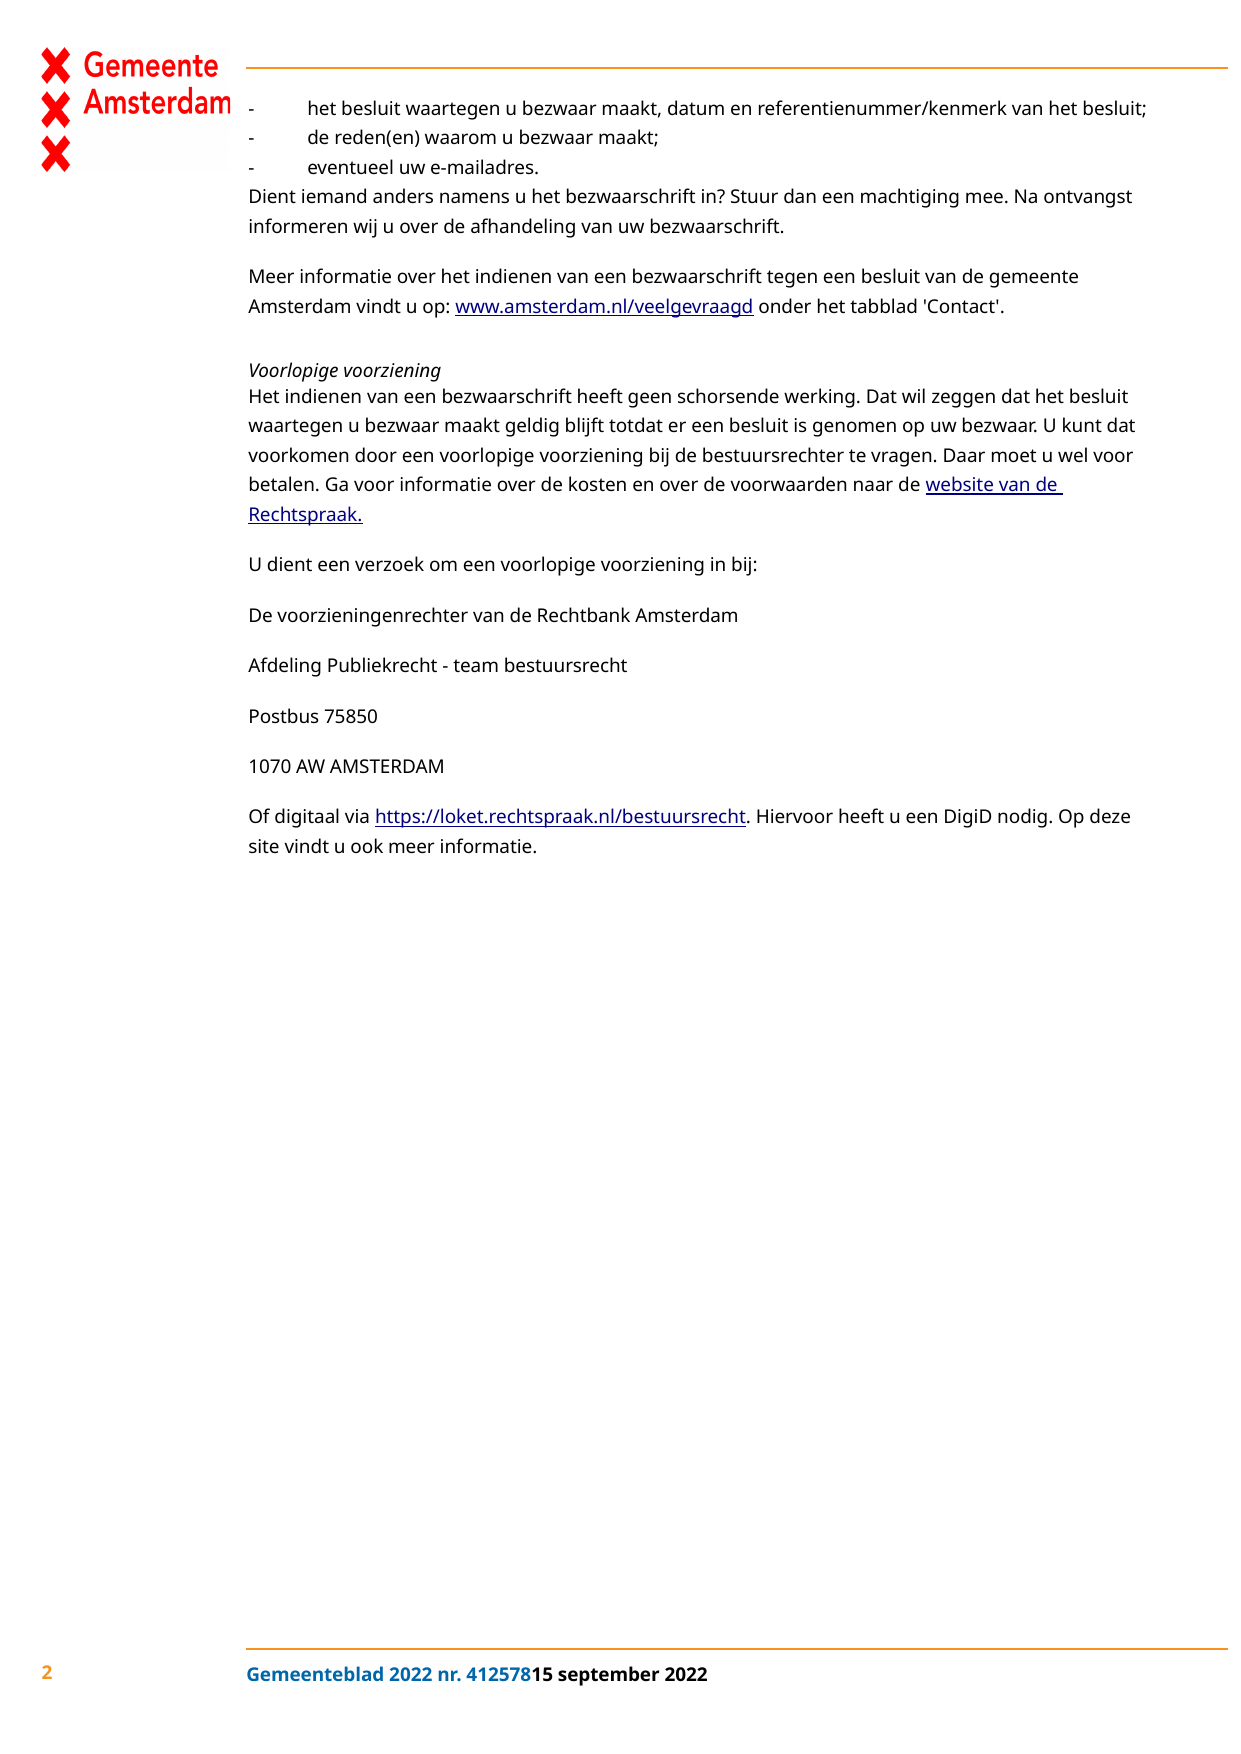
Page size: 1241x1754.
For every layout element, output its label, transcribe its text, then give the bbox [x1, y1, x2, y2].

text De voorzieningenrechter van de Rechtbank Amsterdam [248, 602, 1152, 628]
text U dient een verzoek om een voorlopige voorziening in bij: [248, 552, 1152, 577]
text 1070 AW AMSTERDAM [248, 753, 1152, 779]
list het besluit waartegen u bezwaar maakt, datum en referentienummer/kenmerk van het besluit; [248, 95, 1152, 121]
text Voorlopige voorziening [248, 357, 1152, 383]
list de reden(en) waarom u bezwaar maakt; [248, 124, 1152, 150]
text Of digitaal via https://loket.rechtspraak.nl/bestuursrecht. Hiervoor heeft u een DigiD nodig. Op deze site vindt u ook meer informatie. [248, 804, 1152, 859]
list eventueel uw e-mailadres. [248, 154, 1152, 180]
text Het indienen van een bezwaarschrift heeft geen schorsende werking. Dat wil zeggen dat het besluit waartegen u bezwaar maakt geldig blijft totdat er een besluit is genomen op uw bezwaar. U kunt dat voorkomen door een voorlopige voorziening bij de bestuursrechter te vragen. Daar moet u wel voor betalen. Ga voor informatie over de kosten en over de voorwaarden naar de website van de Rechtspraak. [248, 383, 1152, 527]
text Postbus 75850 [248, 703, 1152, 728]
text Dient iemand anders namens u het bezwaarschrift in? Stuur dan een machtiging mee. Na ontvangst informeren wij u over de afhandeling van uw bezwaarschrift. [248, 183, 1152, 239]
picture [41, 47, 231, 172]
text Meer informatie over het indienen van een bezwaarschrift tegen een besluit van de gemeente Amsterdam vindt u op: www.amsterdam.nl/veelgevraagd onder het tabblad 'Contact'. [248, 263, 1152, 319]
text Afdeling Publiekrecht - team bestuursrecht [248, 652, 1152, 678]
